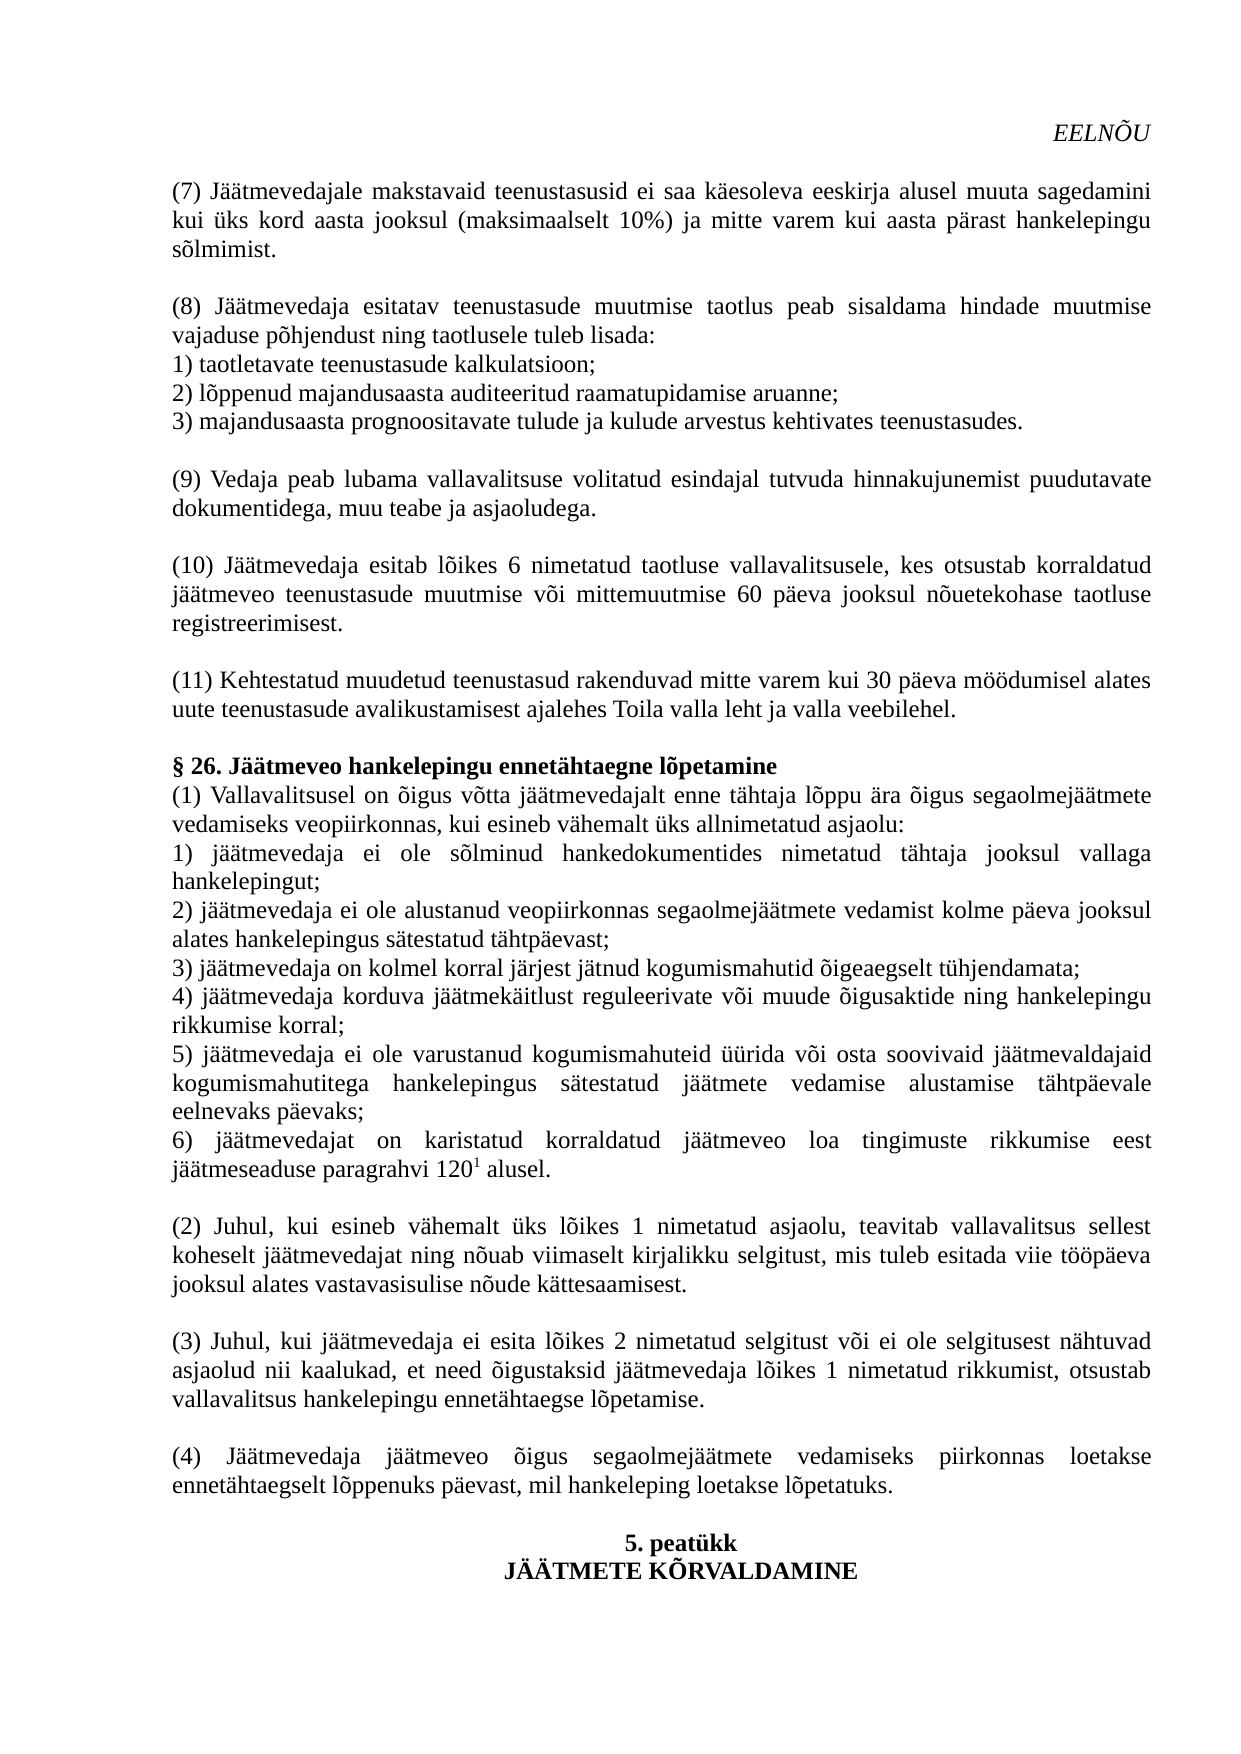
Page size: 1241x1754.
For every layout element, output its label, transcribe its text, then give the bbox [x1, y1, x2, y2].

text 4) jäätmevedaja korduva jäätmekäitlust reguleerivate või muude õigusaktide ning hankelepingu rikkumise korral; [172, 981, 1152, 1039]
text (3) Juhul, kui jäätmevedaja ei esita lõikes 2 nimetatud selgitust või ei ole selgitusest nähtuvad asjaolud nii kaalukad, et need õigustaksid jäätmevedaja lõikes 1 nimetatud rikkumist, otsustab vallavalitsus hankelepingu ennetähtaegse lõpetamise. [172, 1326, 1152, 1413]
text 3) jäätmevedaja on kolmel korral järjest jätnud kogumismahutid õigeaegselt tühjendamata; [172, 953, 1152, 981]
text (11) Kehtestatud muudetud teenustasud rakenduvad mitte varem kui 30 päeva möödumisel alates uute teenustasude avalikustamisest ajalehes Toila valla leht ja valla veebilehel. [172, 665, 1152, 723]
text JÄÄTMETE KÕRVALDAMINE [209, 1556, 1152, 1585]
text (8) Jäätmevedaja esitatav teenustasude muutmise taotlus peab sisaldama hindade muutmise vajaduse põhjendust ning taotlusele tuleb lisada: [172, 291, 1152, 349]
text 5) jäätmevedaja ei ole varustanud kogumismahuteid üürida või osta soovivaid jäätmevaldajaid kogumismahutitega hankelepingus sätestatud jäätmete vedamise alustamise tähtpäevale eelnevaks päevaks; [172, 1039, 1152, 1125]
text § 26. Jäätmeveo hankelepingu ennetähtaegne lõpetamine [172, 751, 1152, 780]
text 5. peatükk [209, 1528, 1152, 1556]
text 3) majandusaasta prognoositavate tulude ja kulude arvestus kehtivates teenustasudes. [172, 406, 1152, 435]
text 1) jäätmevedaja ei ole sõlminud hankedokumentides nimetatud tähtaja jooksul vallaga hankelepingut; [172, 838, 1152, 895]
text (9) Vedaja peab lubama vallavalitsuse volitatud esindajal tutvuda hinnakujunemist puudutavate dokumentidega, muu teabe ja asjaoludega. [172, 464, 1152, 521]
text (2) Juhul, kui esineb vähemalt üks lõikes 1 nimetatud asjaolu, teavitab vallavalitsus sellest koheselt jäätmevedajat ning nõuab viimaselt kirjalikku selgitust, mis tuleb esitada viie tööpäeva jooksul alates vastavasisulise nõude kättesaamisest. [172, 1211, 1152, 1298]
text 6) jäätmevedajat on karistatud korraldatud jäätmeveo loa tingimuste rikkumise eest jäätmeseaduse paragrahvi 1201 alusel. [172, 1125, 1152, 1183]
text 2) jäätmevedaja ei ole alustanud veopiirkonnas segaolmejäätmete vedamist kolme päeva jooksul alates hankelepingus sätestatud tähtpäevast; [172, 895, 1152, 953]
text 2) lõppenud majandusaasta auditeeritud raamatupidamise aruanne; [172, 378, 1152, 406]
text (7) Jäätmevedajale makstavaid teenustasusid ei saa käesoleva eeskirja alusel muuta sagedamini kui üks kord aasta jooksul (maksimaalselt 10%) ja mitte varem kui aasta pärast hankelepingu sõlmimist. [172, 176, 1152, 263]
text (1) Vallavalitsusel on õigus võtta jäätmevedajalt enne tähtaja lõppu ära õigus segaolmejäätmete vedamiseks veopiirkonnas, kui esineb vähemalt üks allnimetatud asjaolu: [172, 780, 1152, 838]
text (10) Jäätmevedaja esitab lõikes 6 nimetatud taotluse vallavalitsusele, kes otsustab korraldatud jäätmeveo teenustasude muutmise või mittemuutmise 60 päeva jooksul nõuetekohase taotluse registreerimisest. [172, 550, 1152, 636]
text 1) taotletavate teenustasude kalkulatsioon; [172, 349, 1152, 378]
text (4) Jäätmevedaja jäätmeveo õigus segaolmejäätmete vedamiseks piirkonnas loetakse ennetähtaegselt lõppenuks päevast, mil hankeleping loetakse lõpetatuks. [172, 1441, 1152, 1499]
